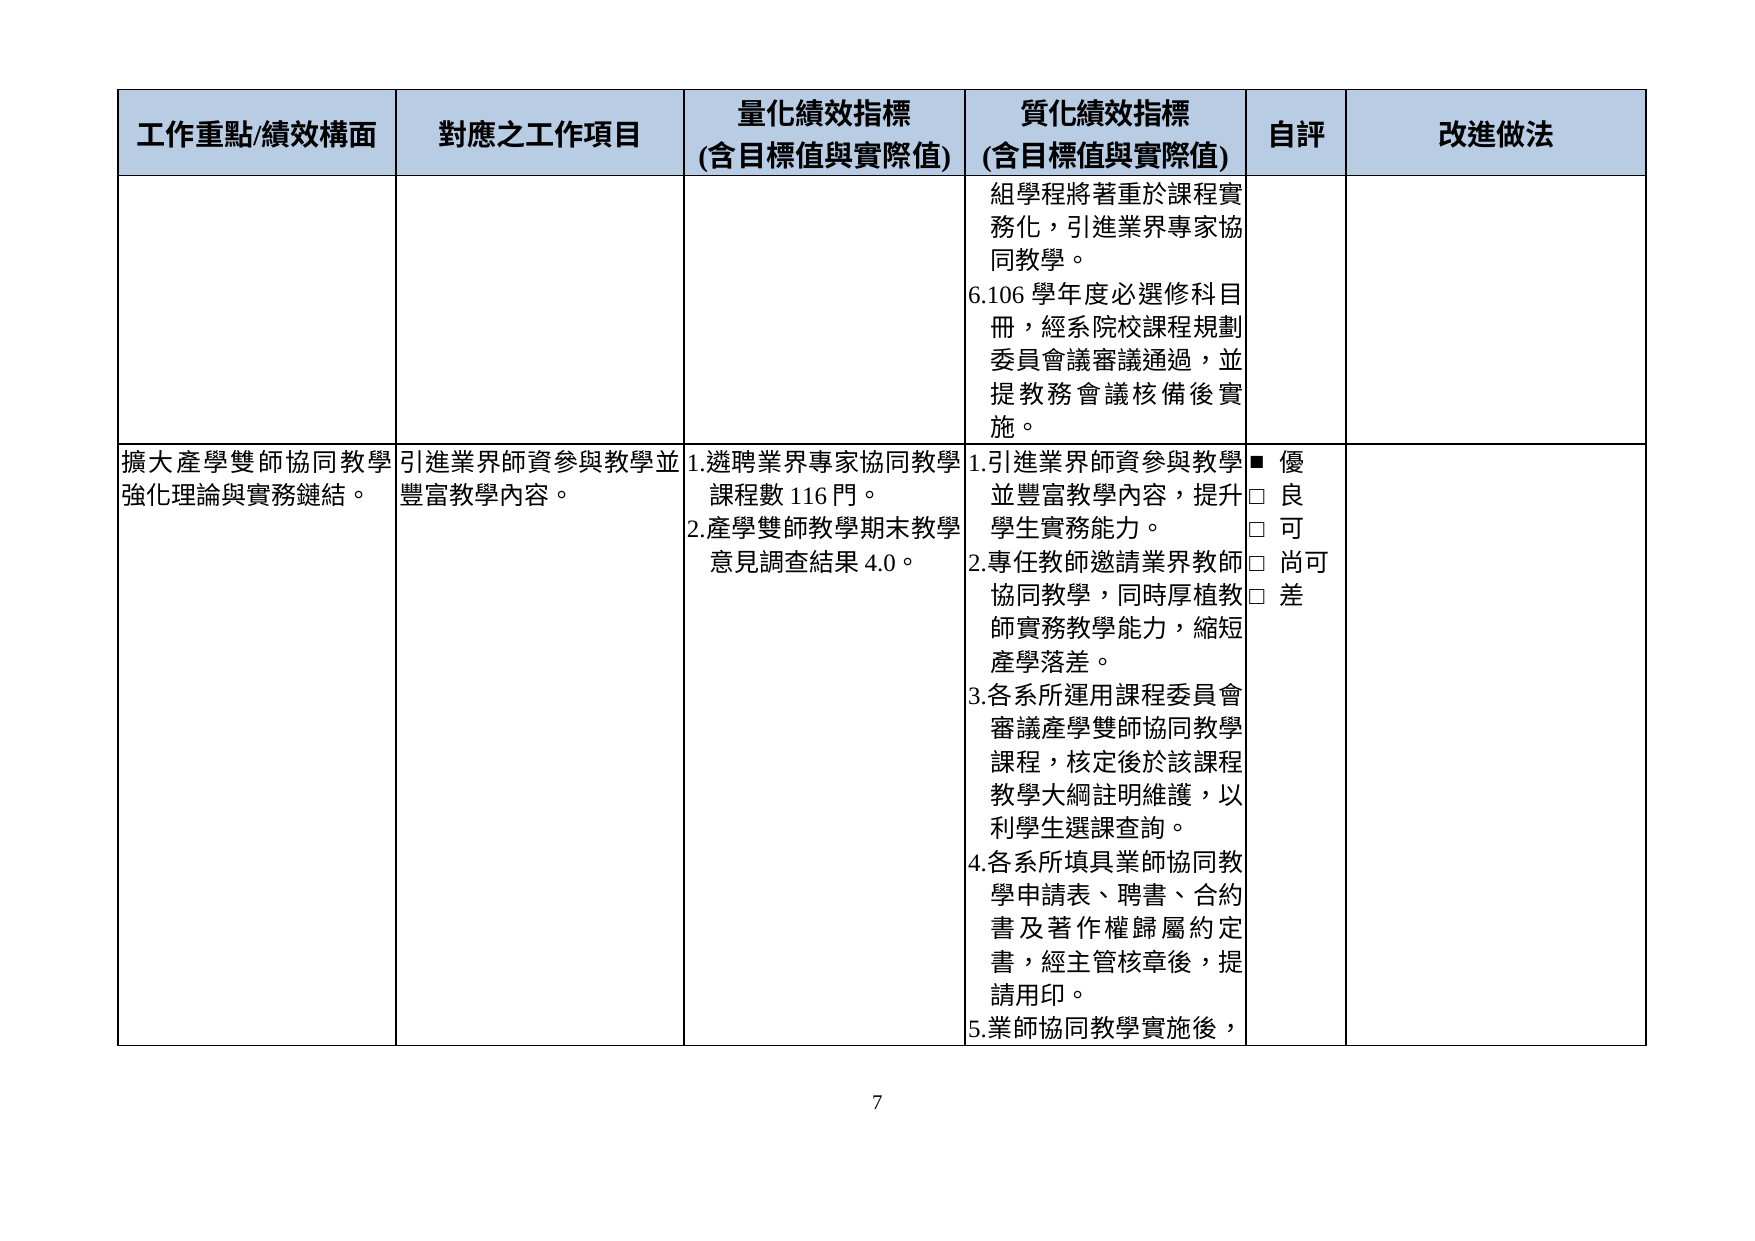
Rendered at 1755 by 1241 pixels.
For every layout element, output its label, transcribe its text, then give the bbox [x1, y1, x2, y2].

table_cell [397, 176, 683, 443]
table_header 改進做法 [1347, 90, 1645, 175]
table_cell [1247, 176, 1345, 443]
table_cell 擴大產學雙師協同教學強化理論與實務鏈結。 [119, 445, 395, 1044]
table_cell [1347, 176, 1645, 443]
table_cell ■ 優 □ 良 □ 可 □ 尚可 □ 差 [1247, 445, 1345, 1044]
table_cell 1.引進業界師資參與教學並豐富教學內容，提升學生實務能力。 2.專任教師邀請業界教師協同教學，同時厚植教師實務教學能力，縮短產學落差。 3.各系所運用課程委員會審議產學雙師協同教學課程，核定後於該課程教學大綱註明維護，以利學生選課查詢。 4.各系所填具業師協同教學申請表、聘書、合約書及著作權歸屬約定書，經主管核章後，提請用印。 5.業師協同教學實施後， [966, 445, 1245, 1044]
table_cell [685, 176, 964, 443]
table_cell 引進業界師資參與教學並豐富教學內容。 [397, 445, 683, 1044]
table_cell 組學程將著重於課程實務化，引進業界專家協同教學。 6.106學年度必選修科目冊，經系院校課程規劃委員會議審議通過，並提教務會議核備後實施。 [966, 176, 1245, 443]
table_header 自評 [1247, 90, 1345, 175]
table_cell [1347, 445, 1645, 1044]
table_header 工作重點/績效構面 [119, 90, 395, 175]
table_cell [119, 176, 395, 443]
table_header 質化績效指標 (含目標值與實際值) [966, 90, 1245, 175]
table_cell 1.遴聘業界專家協同教學課程數116門。 2.產學雙師教學期末教學意見調查結果4.0。 [685, 445, 964, 1044]
table_header 量化績效指標 (含目標值與實際值) [685, 90, 964, 175]
table_header 對應之工作項目 [397, 90, 683, 175]
